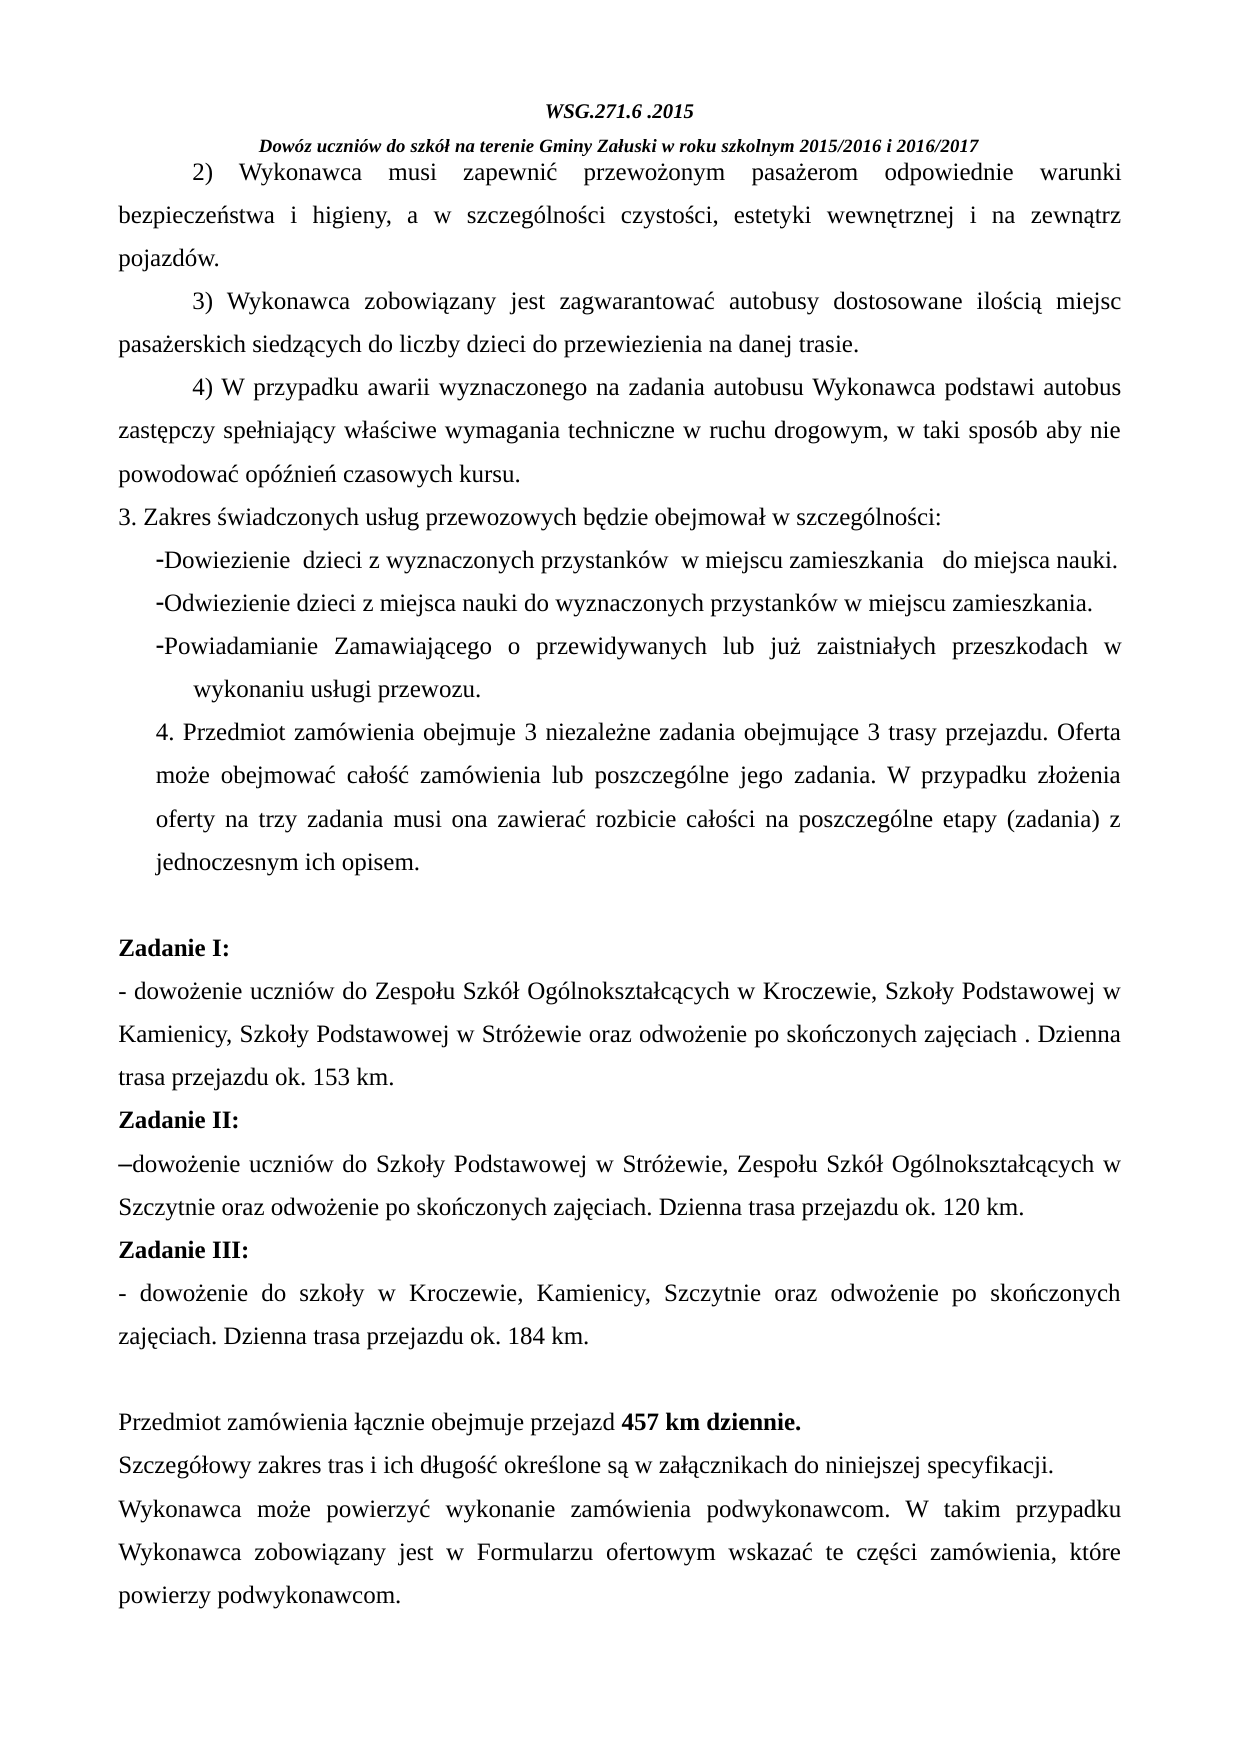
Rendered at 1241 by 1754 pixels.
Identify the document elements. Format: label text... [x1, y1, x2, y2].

text 2) Wykonawca musi zapewnić przewożonym pasażerom odpowiednie warunki bezpieczeństwa i higieny, a w szczególności czystości, estetyki wewnętrznej i na zewnątrz pojazdów. [118, 157, 1122, 272]
text Zadanie II: [118, 1106, 1122, 1134]
text Wykonawca może powierzyć wykonanie zamówienia podwykonawcom. W takim przypadku Wykonawca zobowiązany jest w Formularzu ofertowym wskazać te części zamówienia, które powierzy podwykonawcom. [118, 1494, 1122, 1609]
text Przedmiot zamówienia łącznie obejmuje przejazd 457 km dziennie. [118, 1407, 1122, 1436]
text 3. Zakres świadczonych usług przewozowych będzie obejmował w szczególności: [118, 502, 1122, 531]
list Odwiezienie dzieci z miejsca nauki do wyznaczonych przystanków w miejscu zamieszkania. [156, 588, 1122, 617]
list Powiadamianie Zamawiającego o przewidywanych lub już zaistniałych przeszkodach w wykonaniu usługi przewozu. [156, 631, 1122, 703]
text - dowożenie uczniów do Zespołu Szkół Ogólnokształcących w Kroczewie, Szkoły Podstawowej w Kamienicy, Szkoły Podstawowej w Stróżewie oraz odwożenie po skończonych zajęciach . Dzienna trasa przejazdu ok. 153 km. [118, 976, 1122, 1091]
text Szczegółowy zakres tras i ich długość określone są w załącznikach do niniejszej specyfikacji. [118, 1451, 1122, 1479]
text - dowożenie do szkoły w Kroczewie, Kamienicy, Szczytnie oraz odwożenie po skończonych zajęciach. Dzienna trasa przejazdu ok. 184 km. [118, 1278, 1122, 1350]
text 4) W przypadku awarii wyznaczonego na zadania autobusu Wykonawca podstawi autobus zastępczy spełniający właściwe wymagania techniczne w ruchu drogowym, w taki sposób aby nie powodować opóźnień czasowych kursu. [118, 372, 1122, 487]
list Dowiezienie dzieci z wyznaczonych przystanków w miejscu zamieszkania do miejsca nauki. [156, 545, 1122, 574]
text Zadanie I: [118, 933, 1122, 962]
text 3) Wykonawca zobowiązany jest zagwarantować autobusy dostosowane ilością miejsc pasażerskich siedzących do liczby dzieci do przewiezienia na danej trasie. [118, 286, 1122, 358]
list dowożenie uczniów do Szkoły Podstawowej w Stróżewie, Zespołu Szkół Ogólnokształcących w Szczytnie oraz odwożenie po skończonych zajęciach. Dzienna trasa przejazdu ok. 120 km. [118, 1149, 1122, 1221]
text Zadanie III: [118, 1235, 1122, 1264]
text 4. Przedmiot zamówienia obejmuje 3 niezależne zadania obejmujące 3 trasy przejazdu. Oferta może obejmować całość zamówienia lub poszczególne jego zadania. W przypadku złożenia oferty na trzy zadania musi ona zawierać rozbicie całości na poszczególne etapy (zadania) z jednoczesnym ich opisem. [156, 717, 1122, 876]
